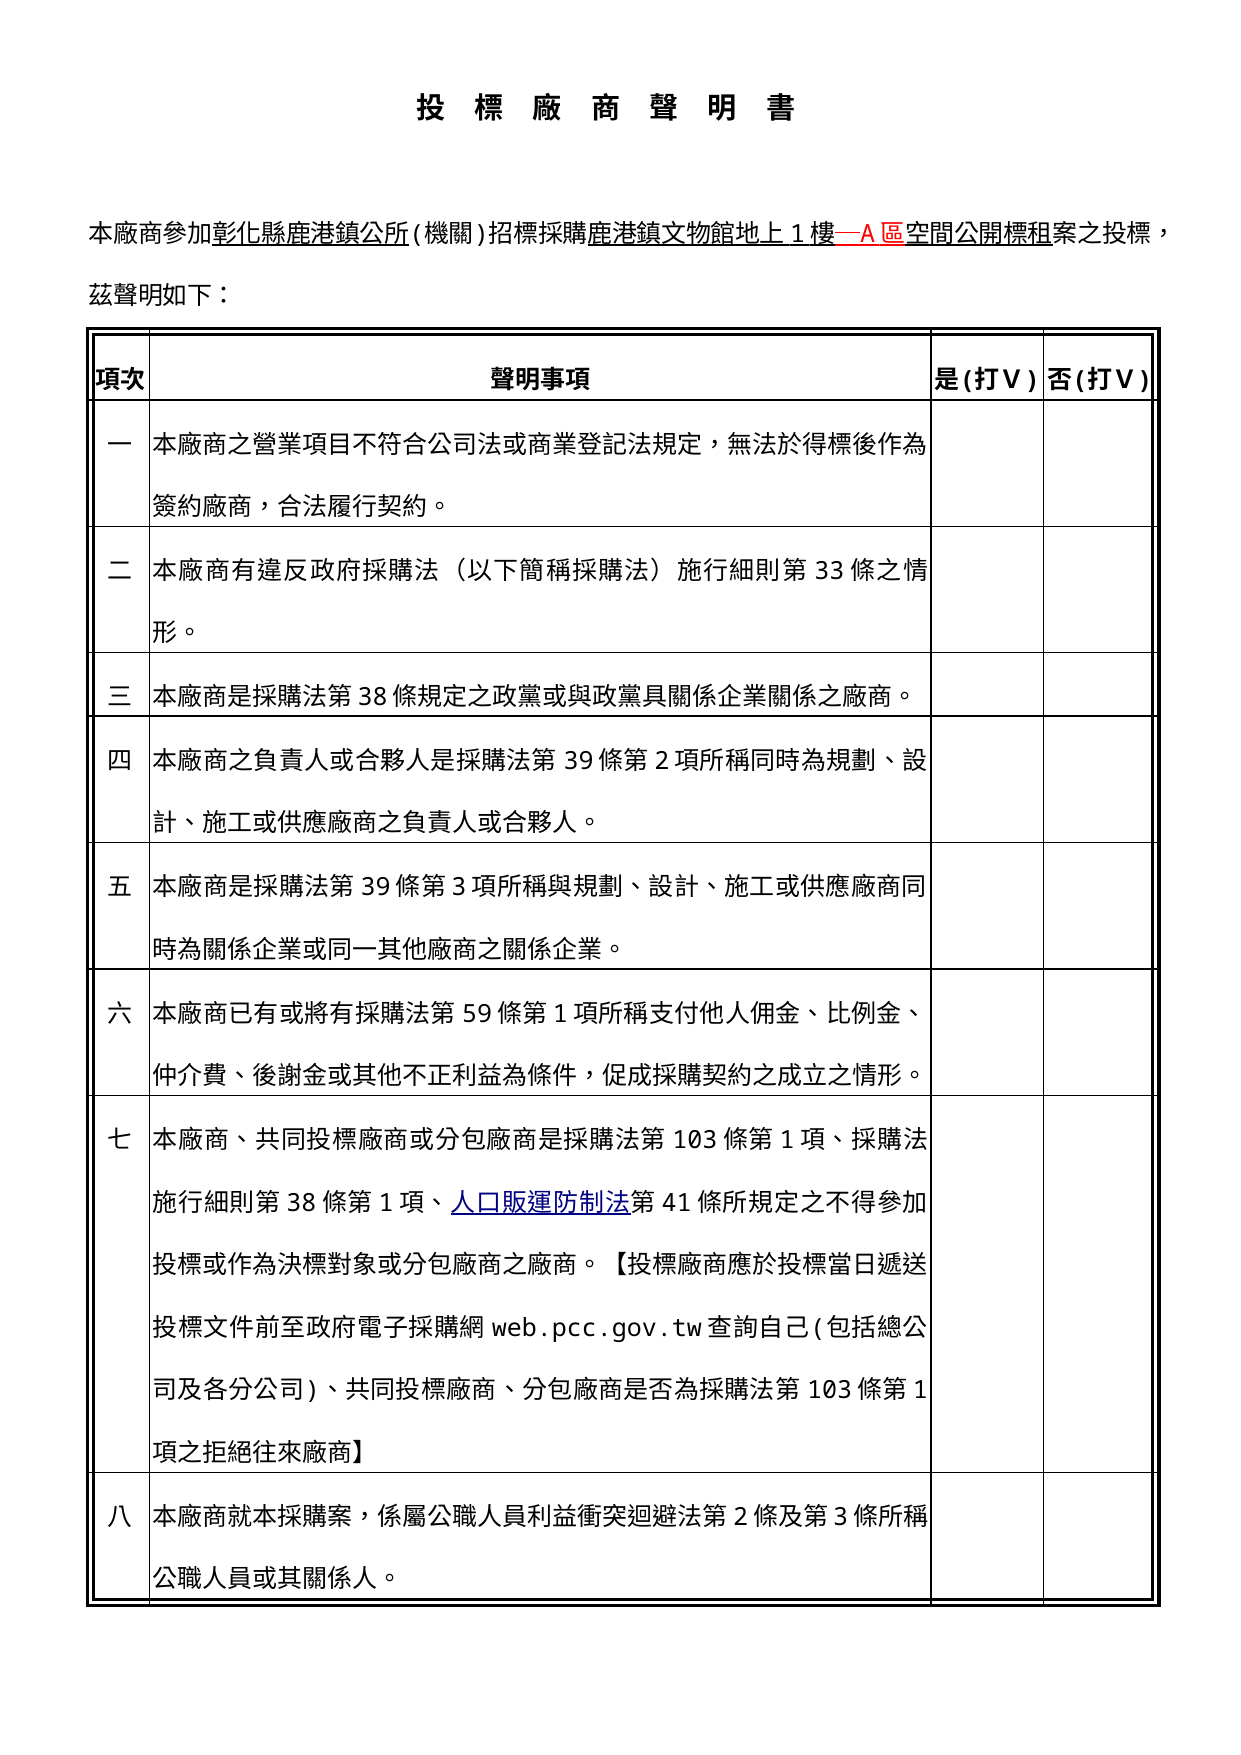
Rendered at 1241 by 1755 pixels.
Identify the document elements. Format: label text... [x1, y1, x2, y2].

table_cell 本廠商是採購法第39條第3項所稱與規劃、設計、施工或供應廠商同時為關係企業或同一其他廠商之關係企業。 [150, 843, 930, 968]
table_cell [1044, 970, 1151, 1095]
table_cell [932, 970, 1043, 1095]
table_cell [1044, 717, 1151, 842]
table_cell [1044, 1473, 1151, 1598]
table_cell 本廠商、共同投標廠商或分包廠商是採購法第103條第1項、採購法施行細則第38條第1項、人口販運防制法第41條所規定之不得參加投標或作為決標對象或分包廠商之廠商。【投標廠商應於投標當日遞送投標文件前至政府電子採購網web.pcc.gov.tw查詢自己(包括總公司及各分公司)、共同投標廠商、分包廠商是否為採購法第103條第1項之拒絕往來廠商】 [150, 1096, 930, 1471]
text 本廠商參加彰化縣鹿港鎮公所(機關)招標採購鹿港鎮文物館地上1樓─A區空間公開標租案之投標，茲聲明如下： [89, 189, 1152, 314]
table_cell 本廠商之營業項目不符合公司法或商業登記法規定，無法於得標後作為簽約廠商，合法履行契約。 [150, 401, 930, 526]
table_header 項次 [90, 330, 149, 399]
table_cell 二 [95, 527, 149, 652]
table_cell [1044, 527, 1151, 652]
table_cell 六 [95, 970, 149, 1095]
table_header 聲明事項 [150, 336, 930, 399]
table_cell [1044, 653, 1151, 715]
table_cell [1044, 1096, 1151, 1471]
table_cell 本廠商有違反政府採購法（以下簡稱採購法）施行細則第33條之情形。 [150, 527, 930, 652]
table_cell 八 [95, 1473, 149, 1598]
table_cell 本廠商就本採購案，係屬公職人員利益衝突迴避法第2條及第3條所稱公職人員或其關係人。 [150, 1473, 930, 1598]
table_cell [932, 1096, 1043, 1471]
table_header 是(打Ｖ) [932, 336, 1043, 399]
table_cell 本廠商是採購法第38條規定之政黨或與政黨具關係企業關係之廠商。 [150, 653, 930, 715]
table_cell 四 [95, 717, 149, 842]
table_cell 七 [95, 1096, 149, 1471]
table_cell 三 [95, 653, 149, 715]
table_cell 一 [95, 401, 149, 526]
table_cell [932, 527, 1043, 652]
table_cell [932, 1473, 1043, 1598]
table_cell [1044, 843, 1151, 968]
table_cell 本廠商之負責人或合夥人是採購法第39條第2項所稱同時為規劃、設計、施工或供應廠商之負責人或合夥人。 [150, 717, 930, 842]
table_cell 本廠商已有或將有採購法第59條第1項所稱支付他人佣金、比例金、仲介費、後謝金或其他不正利益為條件，促成採購契約之成立之情形。 [150, 970, 930, 1095]
table_header 否(打Ｖ) [1044, 330, 1156, 399]
table_cell [932, 653, 1043, 715]
table_cell [932, 843, 1043, 968]
table_cell [1044, 401, 1151, 526]
table_cell [932, 717, 1043, 842]
table_cell 五 [95, 843, 149, 968]
table_cell [932, 401, 1043, 526]
text 投 標 廠 商 聲 明 書 [89, 64, 1152, 127]
